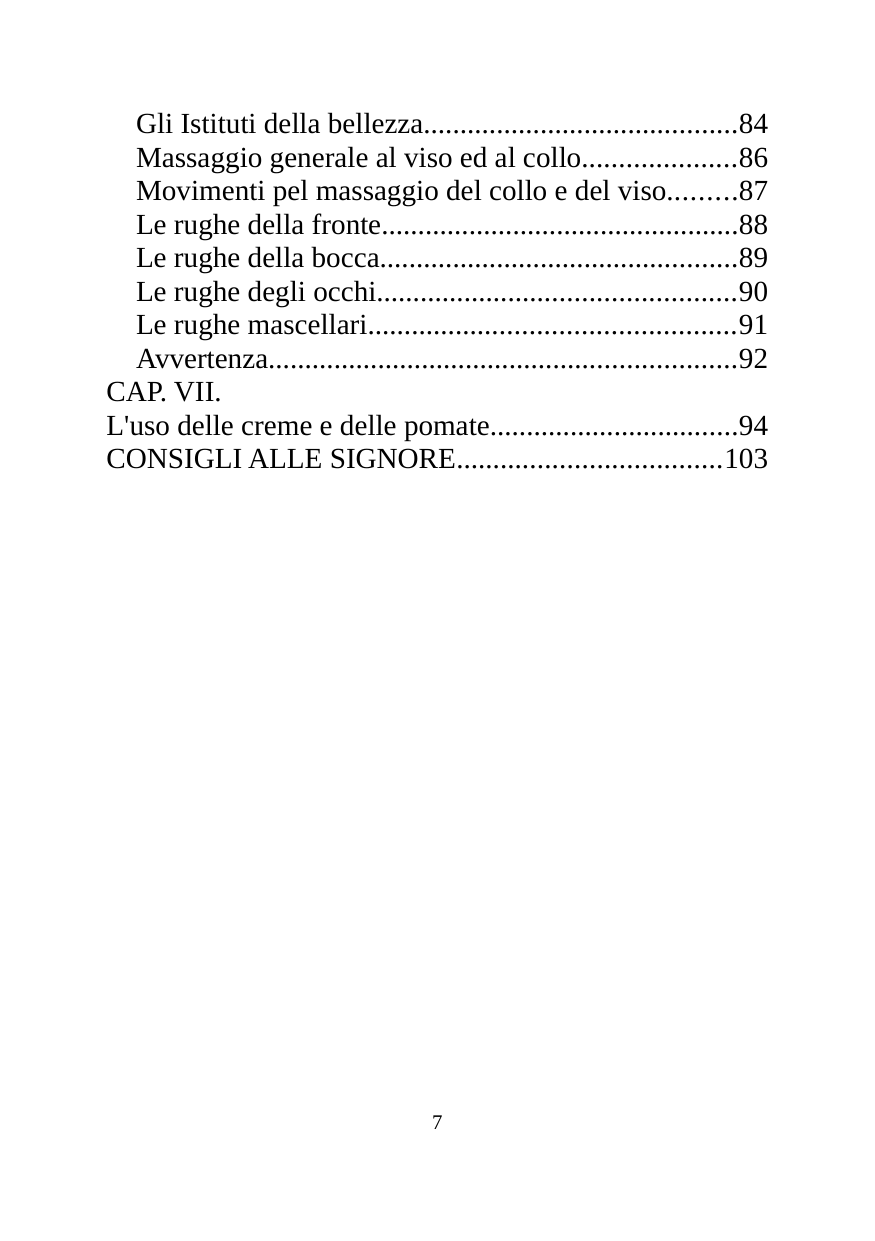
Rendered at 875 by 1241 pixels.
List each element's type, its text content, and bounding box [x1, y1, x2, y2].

text Gli Istituti della bellezza. 84 [136, 106, 768, 140]
text CONSIGLI ALLE SIGNORE 103 [106, 442, 768, 475]
text Movimenti pel massaggio del collo e del viso. 87 [136, 173, 768, 207]
text Massaggio generale al viso ed al collo. 86 [136, 140, 768, 173]
text Le rughe mascellari. 91 [136, 307, 768, 341]
text Le rughe della bocca. 89 [136, 240, 768, 274]
text Le rughe della fronte. 88 [136, 207, 768, 240]
text CAP. VII. L'uso delle creme e delle pomate 94 [106, 374, 768, 442]
text Le rughe degli occhi. 90 [136, 274, 768, 307]
text Avvertenza 92 [136, 341, 768, 374]
